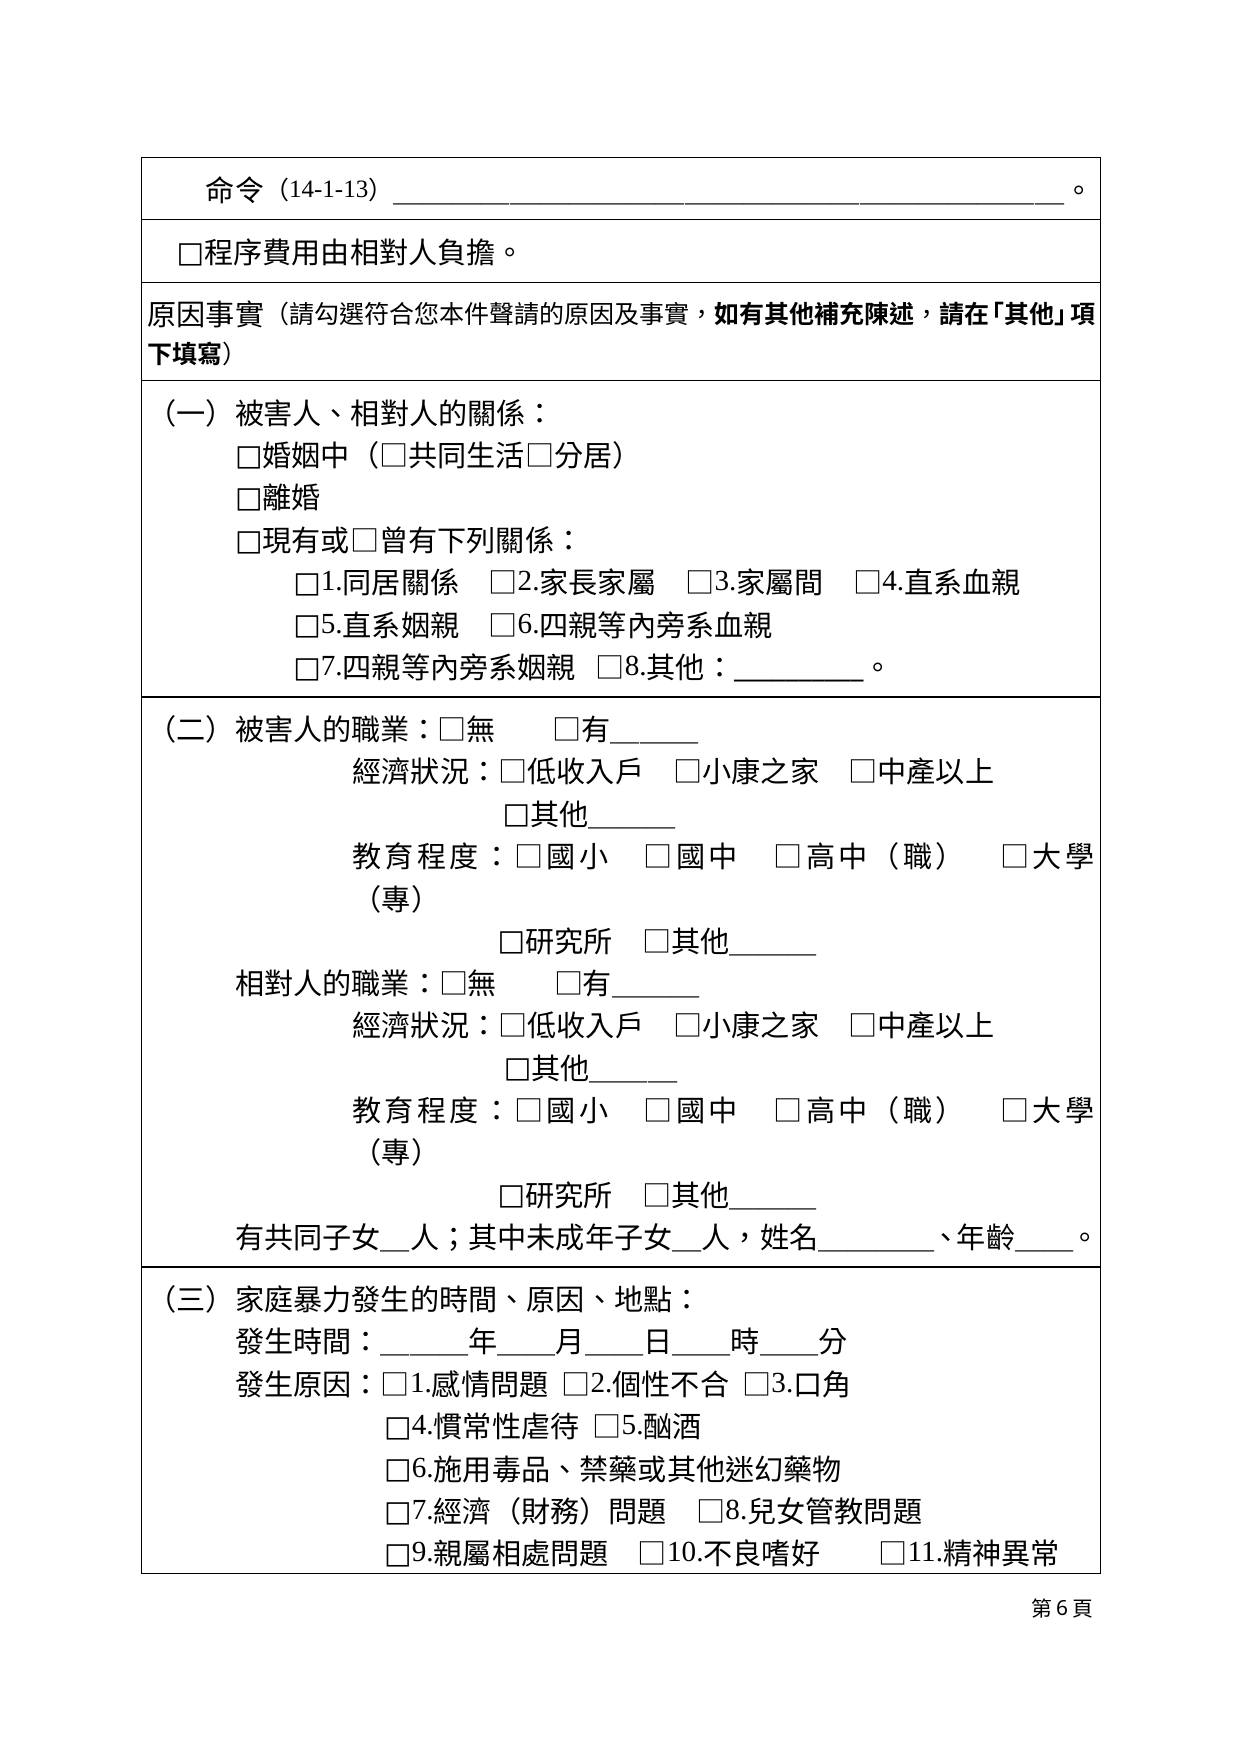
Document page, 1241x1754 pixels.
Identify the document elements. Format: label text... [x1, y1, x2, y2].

table_cell （二）被害人的職業：□無 □有＿＿＿ 經濟狀況：□低收入戶 □小康之家 □中產以上 □其他＿＿＿ 教育程度：□國小 □國中 □高中（職） □大學（專） □研究所 □其他＿＿＿ 相對人的職業：□無 □有＿＿＿ 經濟狀況：□低收入戶 □小康之家 □中產以上 □其他＿＿＿ 教育程度：□國小 □國中 □高中（職） □大學（專） □研究所 □其他＿＿＿ 有共同子女＿人；其中未成年子女＿人，姓名＿＿＿＿、年齡＿＿。 [142, 698, 1100, 1266]
table_cell 原因事實（請勾選符合您本件聲請的原因及事實，如有其他補充陳述，請在「其他」項下填寫） [142, 283, 1100, 380]
table_cell 命令（14-1-13）＿＿＿＿＿＿＿＿＿＿＿＿＿＿＿＿＿＿＿＿＿＿＿。 [142, 158, 1100, 219]
table_cell （一）被害人、相對人的關係： □婚姻中（□共同生活□分居） □離婚 □現有或□曾有下列關係： □1.同居關係 □2.家長家屬 □3.家屬間 □4.直系血親 □5.直系姻親 □6.四親等內旁系血親 □7.四親等內旁系姻親 □8.其他：__________。 [142, 381, 1100, 696]
table_cell □程序費用由相對人負擔。 [142, 220, 1100, 282]
table_cell （三）家庭暴力發生的時間、原因、地點： 發生時間：＿＿＿年＿＿月＿＿日＿＿時＿＿分 發生原因：□1.感情問題 □2.個性不合 □3.口角 □4.慣常性虐待 □5.酗酒 □6.施用毒品、禁藥或其他迷幻藥物 □7.經濟（財務）問題 □8.兒女管教問題 □9.親屬相處問題 □10.不良嗜好 □11.精神異常 [142, 1268, 1100, 1573]
